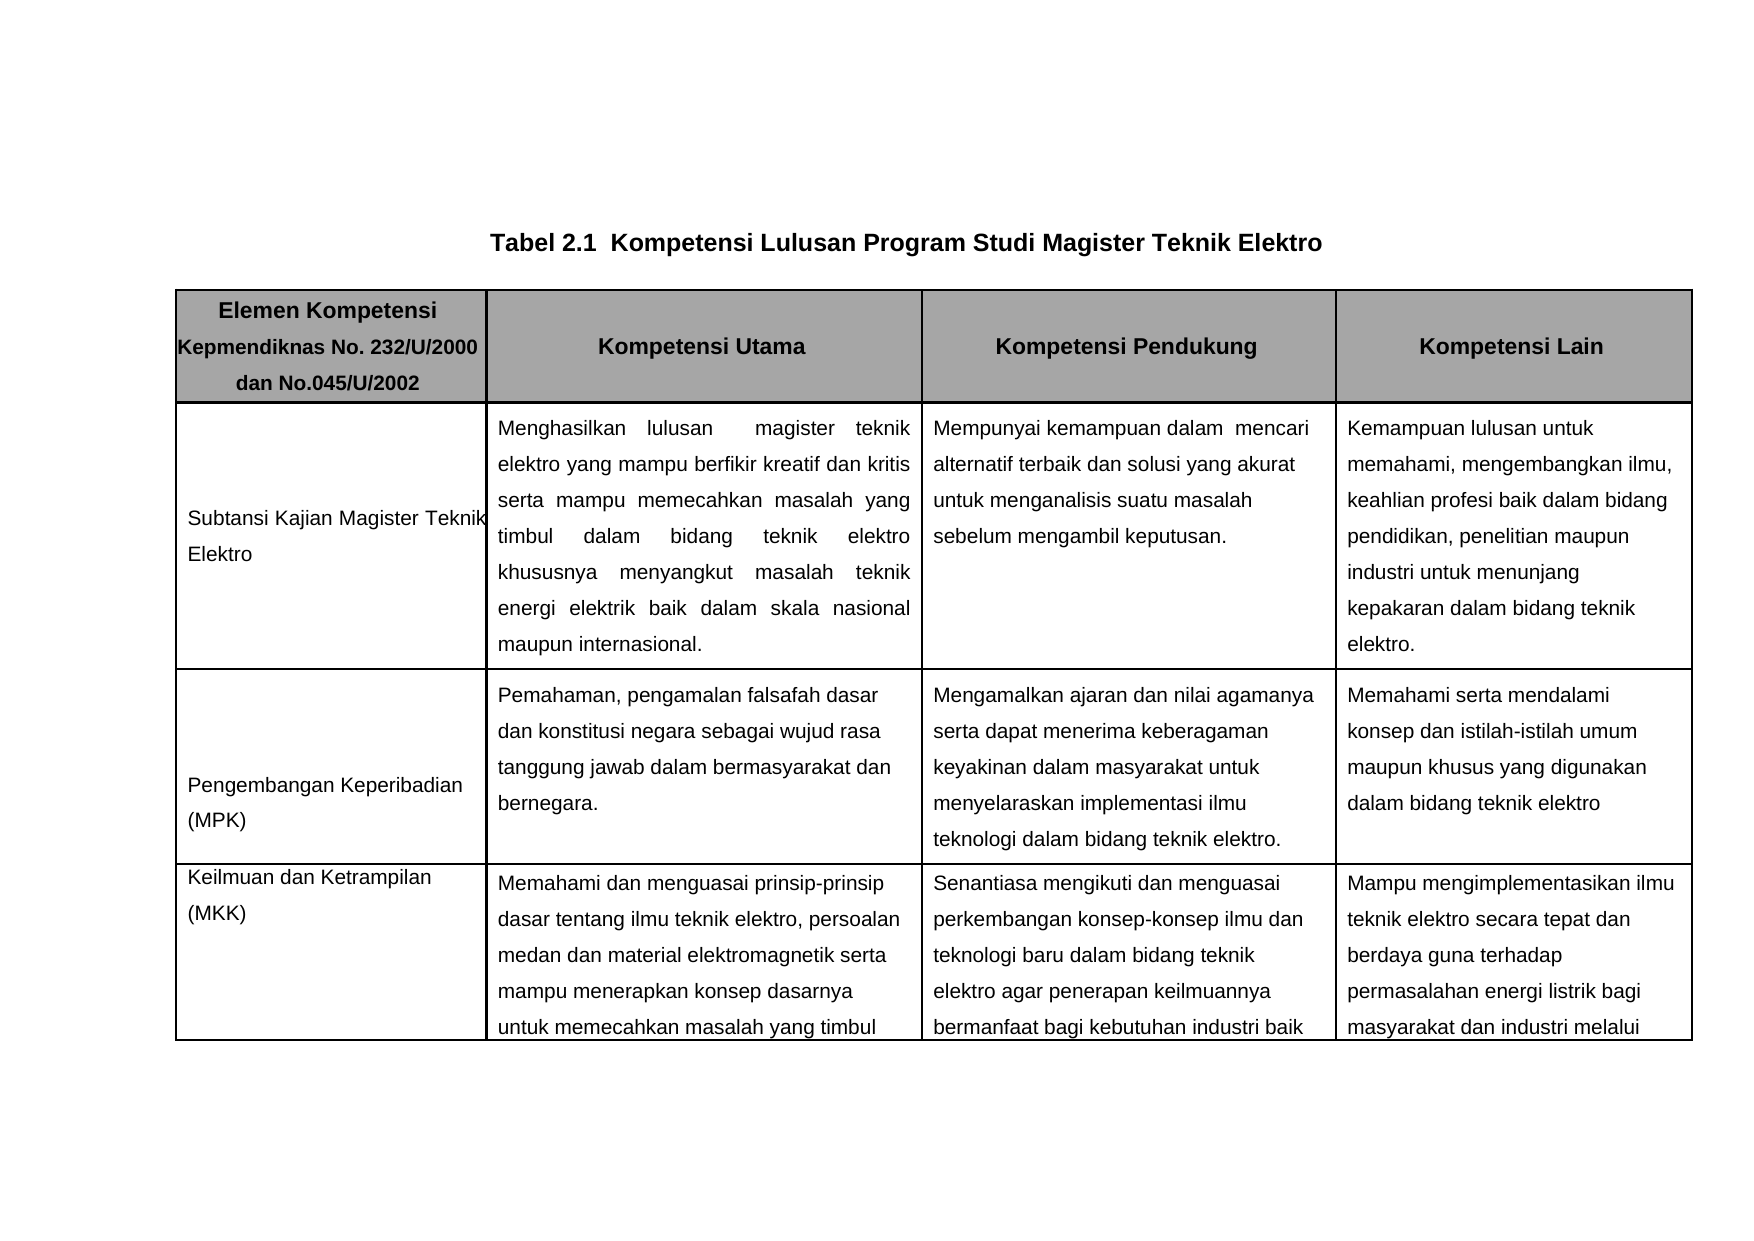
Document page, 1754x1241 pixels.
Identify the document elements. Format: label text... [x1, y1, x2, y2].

table_cell Subtansi Kajian Magister Teknik Elektro [177, 404, 485, 668]
table_cell Kemampuan lulusan untuk memahami, mengembangkan ilmu, keahlian profesi baik dalam bidang pendidikan, penelitian maupun industri untuk menunjang kepakaran dalam bidang teknik elektro. [1337, 404, 1691, 668]
table_cell Pengembangan Keperibadian (MPK) [177, 670, 485, 863]
table_cell Menghasilkan lulusan magister teknik elektro yang mampu berfikir kreatif dan kritis serta mampu memecahkan masalah yang timbul dalam bidang teknik elektro khususnya menyangkut masalah teknik energi elektrik baik dalam skala nasional maupun internasional. [488, 404, 921, 668]
table_cell Mampu mengimplementasikan ilmu teknik elektro secara tepat dan berdaya guna terhadap permasalahan energi listrik bagi masyarakat dan industri melalui [1337, 865, 1691, 1039]
table_header Kompetensi Lain [1337, 291, 1691, 401]
table_cell Pemahaman, pengamalan falsafah dasar dan konstitusi negara sebagai wujud rasa tanggung jawab dalam bermasyarakat dan bernegara. [488, 670, 921, 863]
table_cell Keilmuan dan Ketrampilan (MKK) [177, 865, 485, 1039]
text Tabel 2.1 Kompetensi Lulusan Program Studi Magister Teknik Elektro [207, 227, 1606, 256]
table_header Kompetensi Utama [488, 291, 921, 401]
table_header Kompetensi Pendukung [923, 291, 1335, 401]
table_cell Mengamalkan ajaran dan nilai agamanya serta dapat menerima keberagaman keyakinan dalam masyarakat untuk menyelaraskan implementasi ilmu teknologi dalam bidang teknik elektro. [923, 670, 1335, 863]
table_cell Memahami dan menguasai prinsip-prinsip dasar tentang ilmu teknik elektro, persoalan medan dan material elektromagnetik serta mampu menerapkan konsep dasarnya untuk memecahkan masalah yang timbul [488, 865, 921, 1039]
table_header Elemen Kompetensi Kepmendiknas No. 232/U/2000 dan No.045/U/2002 [177, 291, 485, 401]
table_cell Memahami serta mendalami konsep dan istilah-istilah umum maupun khusus yang digunakan dalam bidang teknik elektro [1337, 670, 1691, 863]
table_cell Senantiasa mengikuti dan menguasai perkembangan konsep-konsep ilmu dan teknologi baru dalam bidang teknik elektro agar penerapan keilmuannya bermanfaat bagi kebutuhan industri baik [923, 865, 1335, 1039]
table_cell Mempunyai kemampuan dalam mencari alternatif terbaik dan solusi yang akurat untuk menganalisis suatu masalah sebelum mengambil keputusan. [923, 404, 1335, 668]
